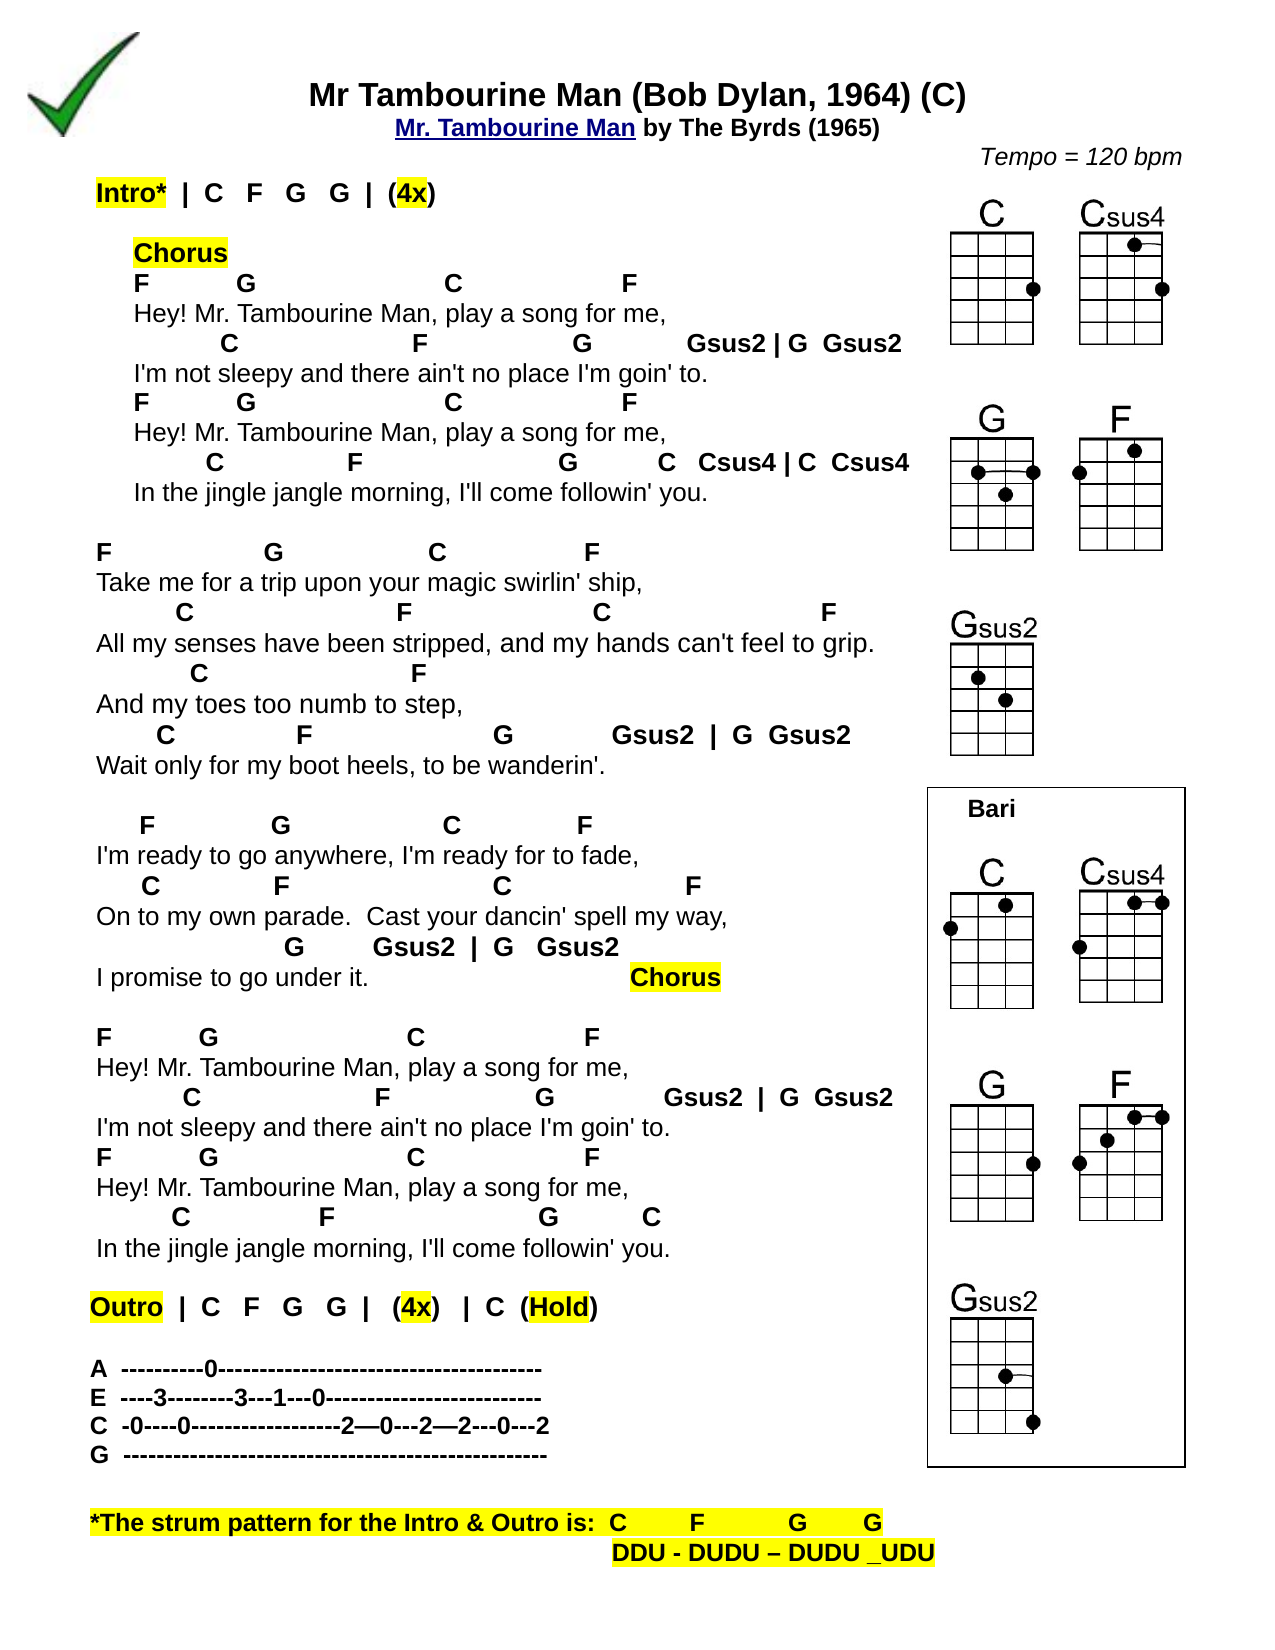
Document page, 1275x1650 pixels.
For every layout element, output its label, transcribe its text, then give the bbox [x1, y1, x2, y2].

table_header [927, 171, 1056, 376]
picture [928, 176, 1054, 366]
table_cell Bari [928, 788, 1056, 828]
picture [1057, 834, 1184, 1024]
table_cell [1056, 1468, 1185, 1484]
text Mr Tambourine Man (Bob Dylan, 1964) (C) [140, 75, 1185, 113]
picture [1057, 382, 1184, 572]
table_cell [1056, 1041, 1184, 1254]
table_cell [928, 1041, 1056, 1254]
table_header [1056, 171, 1185, 376]
text Tempo = 120 bpm [90, 142, 1185, 171]
text Mr. Tambourine Man by The Byrds (1965) [90, 113, 1185, 142]
text DDU - DUDU – DUDU _UDU [84, 1538, 1185, 1567]
picture [928, 382, 1055, 572]
picture [928, 1046, 1054, 1244]
table_cell [1056, 582, 1185, 787]
table_cell [927, 376, 1056, 582]
table_cell [1056, 1254, 1184, 1466]
table_cell [1056, 788, 1184, 828]
table_cell [1056, 829, 1184, 1041]
picture [928, 1259, 1055, 1456]
picture [928, 834, 1054, 1031]
picture [27, 32, 140, 137]
table_cell [928, 829, 1056, 1041]
table_cell [1056, 376, 1185, 582]
picture [928, 587, 1055, 777]
table_header Intro* | C F G G | (4x) Chorus F G C F Hey! Mr. Tambourine Man, play a song for me, C F G Gsus2 | G Gsus2 I'm not sleepy and there ain't no place I'm goin' to. F G C F Hey! Mr. Tambourine Man, play a song for me, C F G C Csus4 | C Csus4 In the jingle jangle morning, I'll come followin' you. F G C F Take me for a trip upon your magic swirlin' ship, C F C F All my senses have been stripped, and my hands can't feel to grip. C F And my toes too numb to step, C F G Gsus2 | G Gsus2 Wait only for my boot heels, to be wanderin'. F G C F I'm ready to go anywhere, I'm ready for to fade, C F C F On to my own parade. Cast your dancin' spell my way, G Gsus2 | G Gsus2 I promise to go under it. Chorus F G C F Hey! Mr. Tambourine Man, play a song for me, C F G Gsus2 | G Gsus2 I'm not sleepy and there ain't no place I'm goin' to. F G C F Hey! Mr. Tambourine Man, play a song for me, C F G C In the jingle jangle morning, I'll come followin' you. Outro | C F G G | (4x) | C (Hold) A ----------0--------------------------------------- E ----3--------3---1---0-------------------------- C -0----0------------------2—0---2—2---0---2 G --------------------------------------------------- [90, 171, 927, 1484]
text *The strum pattern for the Intro & Outro is: C F G G [90, 1508, 1185, 1536]
table_cell [928, 1254, 1056, 1466]
picture [1057, 176, 1184, 366]
table_cell [927, 582, 1056, 787]
table_cell [927, 1468, 1056, 1484]
picture [1057, 1046, 1183, 1243]
